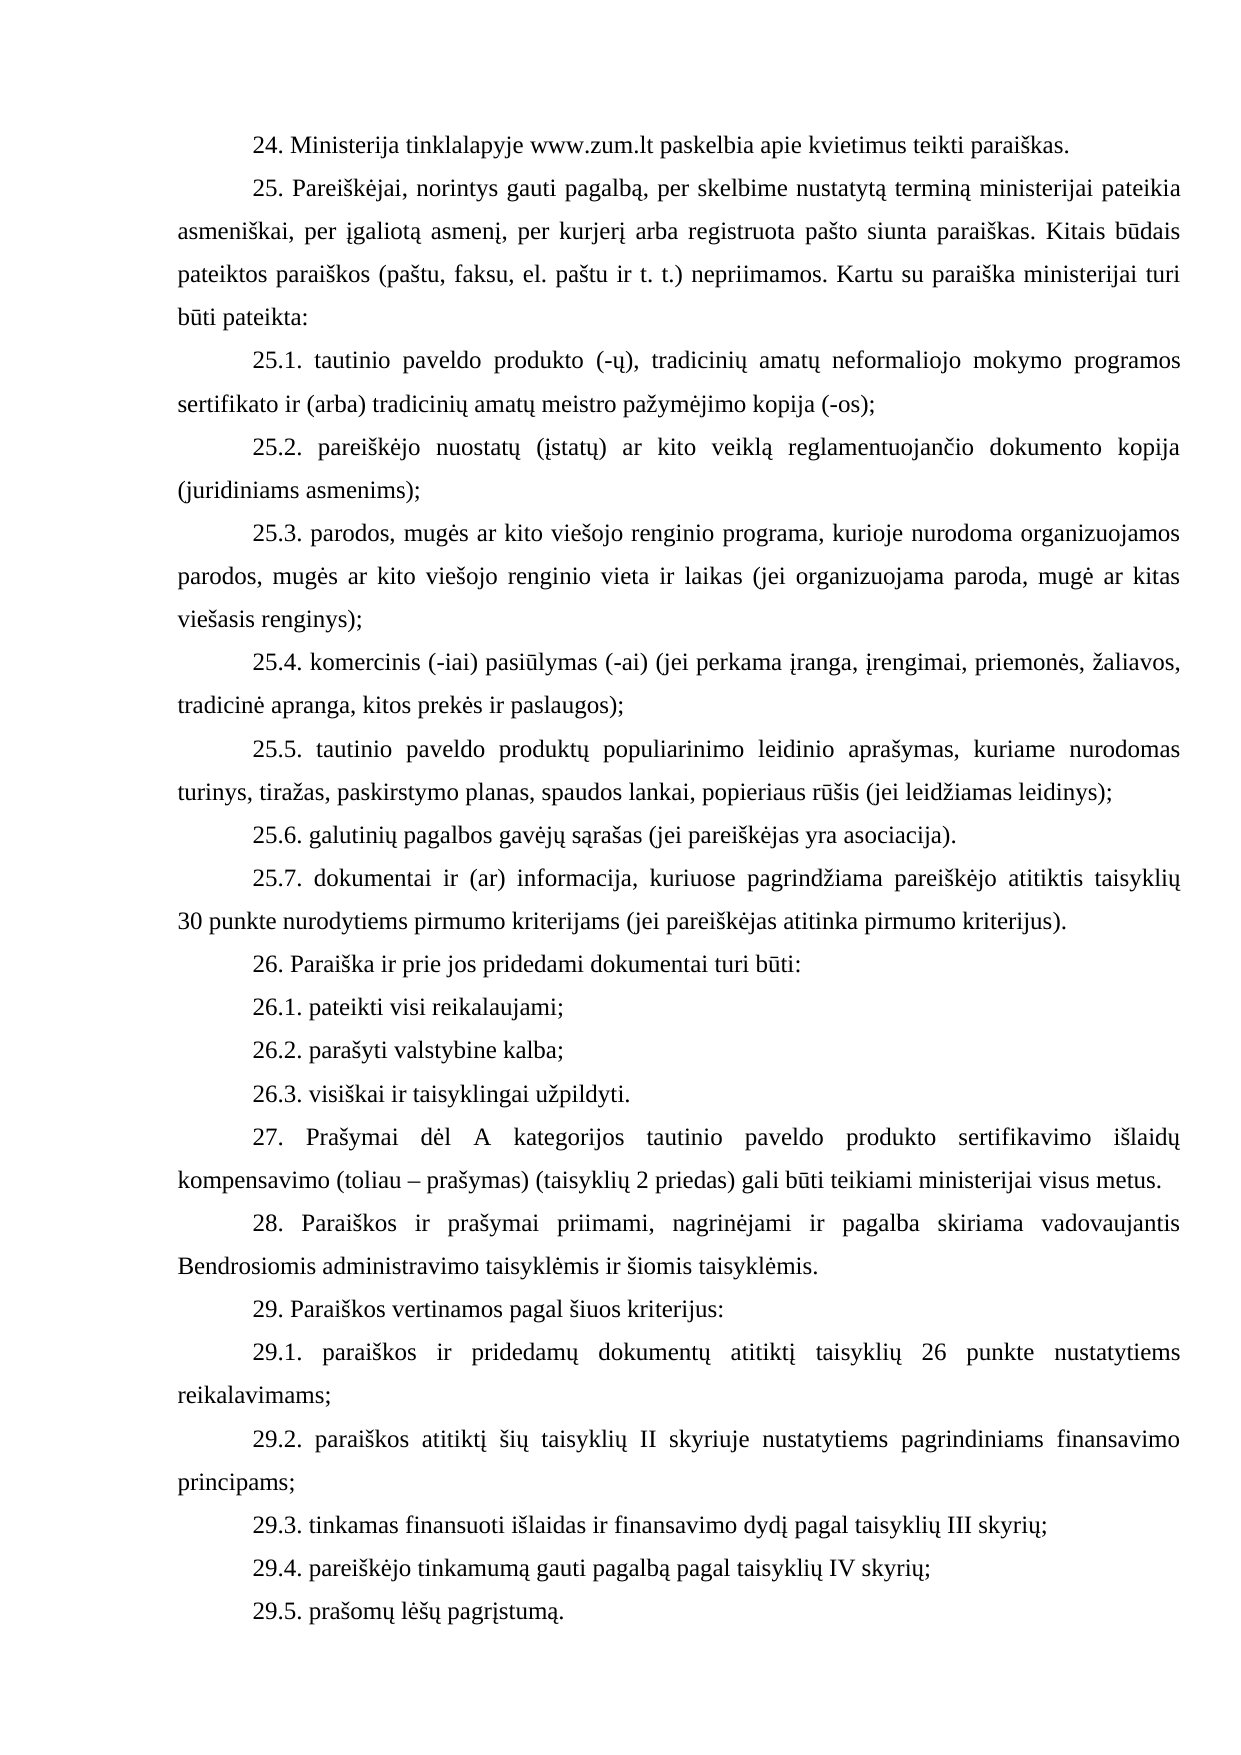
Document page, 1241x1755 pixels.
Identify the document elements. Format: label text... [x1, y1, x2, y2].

text 29.5. prašomų lėšų pagrįstumą. [177, 1596, 1181, 1625]
text 25.3. parodos, mugės ar kito viešojo renginio programa, kurioje nurodoma organizuojamos parodos, mugės ar kito viešojo renginio vieta ir laikas (jei organizuojama paroda, mugė ar kitas viešasis renginys); [177, 518, 1181, 633]
text 28. Paraiškos ir prašymai priimami, nagrinėjami ir pagalba skiriama vadovaujantis Bendrosiomis administravimo taisyklėmis ir šiomis taisyklėmis. [177, 1208, 1181, 1280]
text 25.1. tautinio paveldo produkto (-ų), tradicinių amatų neformaliojo mokymo programos sertifikato ir (arba) tradicinių amatų meistro pažymėjimo kopija (-os); [177, 346, 1181, 417]
text 29.3. tinkamas finansuoti išlaidas ir finansavimo dydį pagal taisyklių III skyrių; [177, 1510, 1181, 1539]
text 26.3. visiškai ir taisyklingai užpildyti. [177, 1079, 1181, 1107]
text 24. Ministerija tinklalapyje www.zum.lt paskelbia apie kvietimus teikti paraiškas. [177, 130, 1181, 159]
text 25.5. tautinio paveldo produktų populiarinimo leidinio aprašymas, kuriame nurodomas turinys, tiražas, paskirstymo planas, spaudos lankai, popieriaus rūšis (jei leidžiamas leidinys); [177, 734, 1181, 806]
text 25.7. dokumentai ir (ar) informacija, kuriuose pagrindžiama pareiškėjo atitiktis taisyklių 30 punkte nurodytiems pirmumo kriterijams (jei pareiškėjas atitinka pirmumo kriterijus). [177, 863, 1181, 935]
text 26.2. parašyti valstybine kalba; [177, 1036, 1181, 1064]
text 29.4. pareiškėjo tinkamumą gauti pagalbą pagal taisyklių IV skyrių; [177, 1553, 1181, 1582]
text 27. Prašymai dėl A kategorijos tautinio paveldo produkto sertifikavimo išlaidų kompensavimo (toliau – prašymas) (taisyklių 2 priedas) gali būti teikiami ministerijai visus metus. [177, 1122, 1181, 1194]
text 29.2. paraiškos atitiktį šių taisyklių II skyriuje nustatytiems pagrindiniams finansavimo principams; [177, 1424, 1181, 1496]
text 25.2. pareiškėjo nuostatų (įstatų) ar kito veiklą reglamentuojančio dokumento kopija (juridiniams asmenims); [177, 432, 1181, 504]
text 26.1. pateikti visi reikalaujami; [177, 992, 1181, 1021]
text 25. Pareiškėjai, norintys gauti pagalbą, per skelbime nustatytą terminą ministerijai pateikia asmeniškai, per įgaliotą asmenį, per kurjerį arba registruota pašto siunta paraiškas. Kitais būdais pateiktos paraiškos (paštu, faksu, el. paštu ir t. t.) nepriimamos. Kartu su paraiška ministerijai turi būti pateikta: [177, 173, 1181, 331]
text 29. Paraiškos vertinamos pagal šiuos kriterijus: [177, 1294, 1181, 1323]
text 25.6. galutinių pagalbos gavėjų sąrašas (jei pareiškėjas yra asociacija). [177, 820, 1181, 849]
text 26. Paraiška ir prie jos pridedami dokumentai turi būti: [177, 949, 1181, 978]
text 25.4. komercinis (-iai) pasiūlymas (-ai) (jei perkama įranga, įrengimai, priemonės, žaliavos, tradicinė apranga, kitos prekės ir paslaugos); [177, 647, 1181, 719]
text 29.1. paraiškos ir pridedamų dokumentų atitiktį taisyklių 26 punkte nustatytiems reikalavimams; [177, 1337, 1181, 1409]
